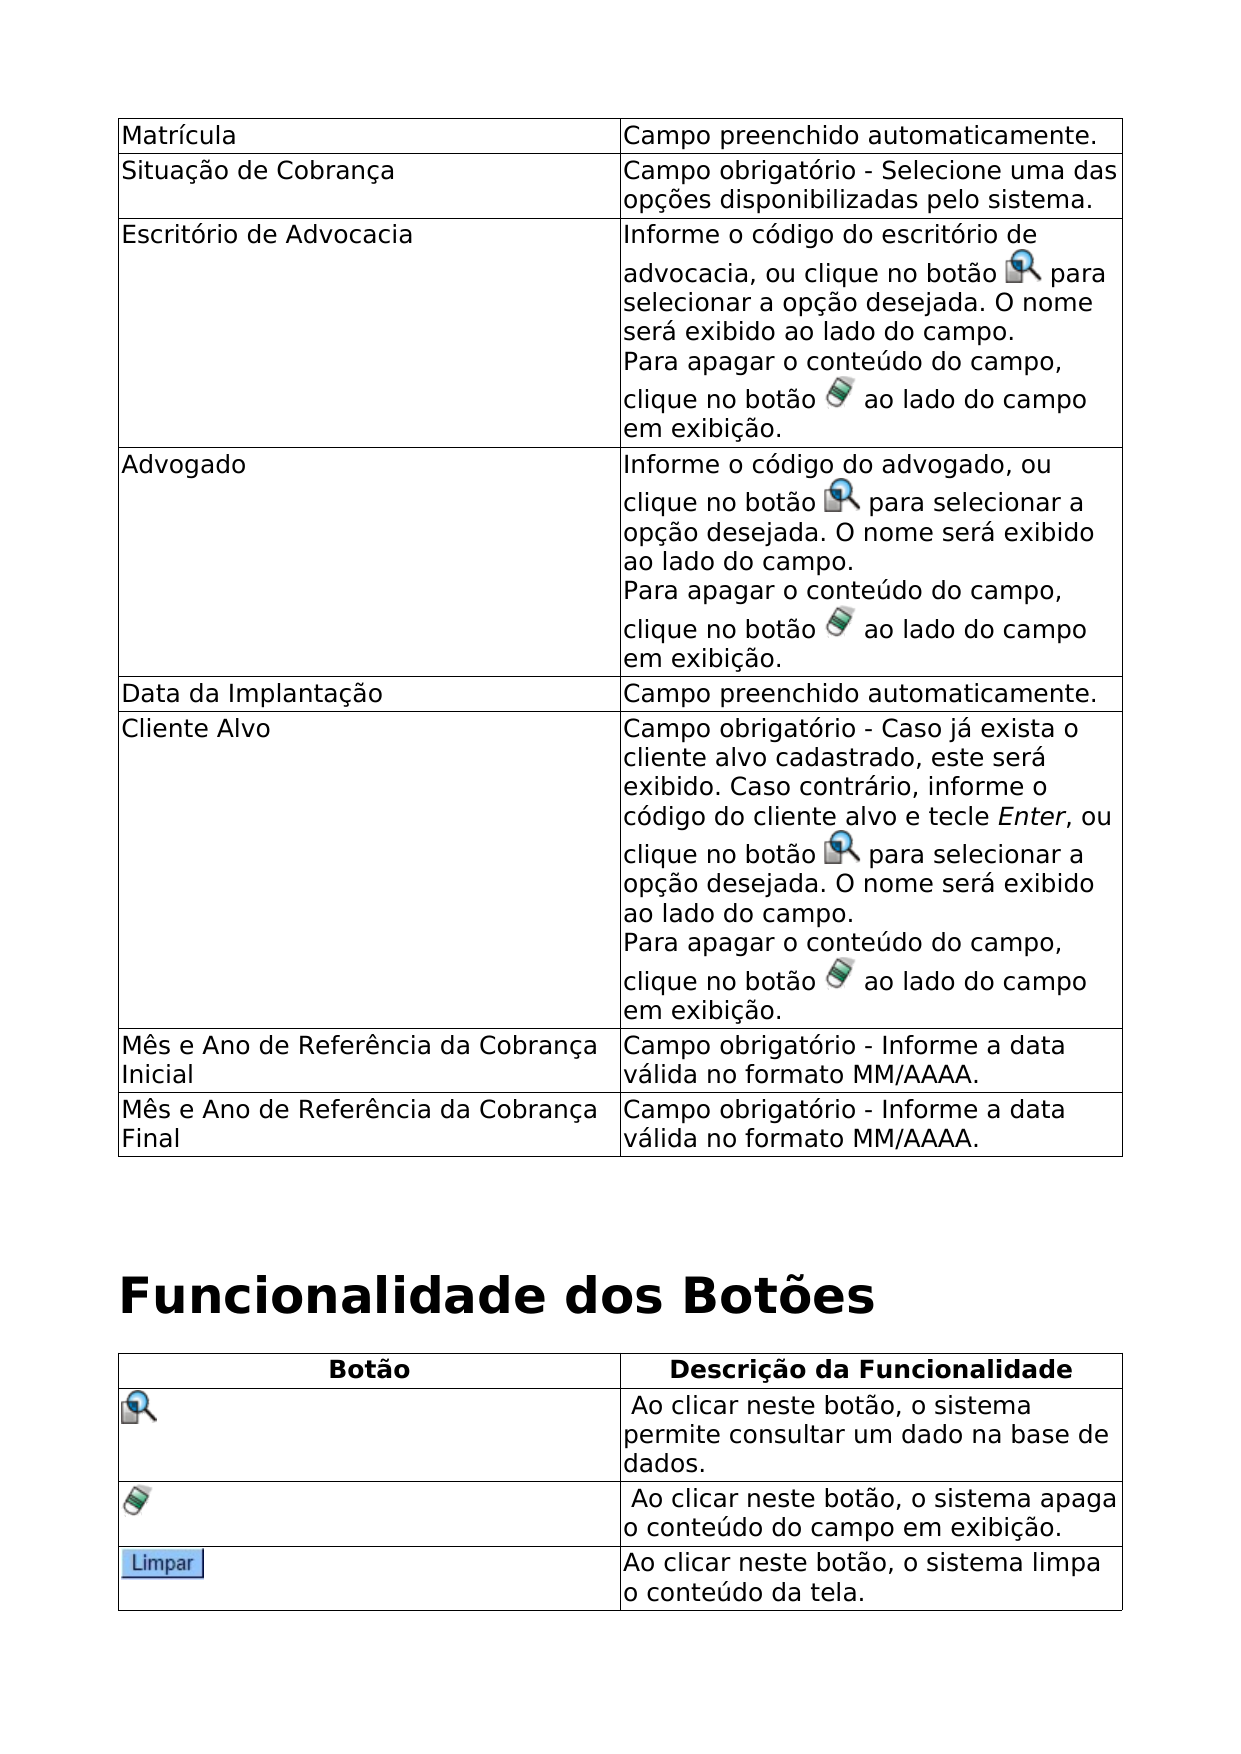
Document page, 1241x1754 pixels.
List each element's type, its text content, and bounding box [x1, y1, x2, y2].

table_cell Campo obrigatório - Caso já exista o cliente alvo cadastrado, este será exibido. Caso contrário, informe o código do cliente alvo e tecle Enter, ou clique no botão para selecionar a opção desejada. O nome será exibido ao lado do campo. Para apagar o conteúdo do campo, clique no botão ao lado do campo em exibição. [621, 712, 1122, 1028]
table_cell Mês e Ano de Referência da Cobrança Inicial [119, 1029, 620, 1092]
table_cell Campo obrigatório - Selecione uma das opções disponibilizadas pelo sistema. [621, 154, 1122, 217]
table_cell Campo obrigatório - Informe a data válida no formato MM/AAAA. [621, 1029, 1122, 1092]
table_cell Campo obrigatório - Informe a data válida no formato MM/AAAA. [621, 1093, 1122, 1156]
table_cell Matrícula [119, 119, 620, 153]
table_cell [119, 1547, 620, 1610]
picture [1005, 249, 1042, 283]
table_cell Ao clicar neste botão, o sistema permite consultar um dado na base de dados. [621, 1389, 1122, 1481]
table_cell [119, 1482, 620, 1546]
table_cell Ao clicar neste botão, o sistema limpa o conteúdo da tela. [621, 1547, 1122, 1610]
table_cell Campo preenchido automaticamente. [621, 119, 1122, 153]
table_cell [119, 1389, 620, 1481]
picture [824, 957, 856, 990]
table_header Botão [119, 1354, 620, 1388]
table_cell Advogado [119, 448, 620, 676]
table_cell Mês e Ano de Referência da Cobrança Final [119, 1093, 620, 1156]
picture [824, 830, 861, 864]
subtitle Funcionalidade dos Botões [118, 1267, 1122, 1325]
picture [121, 1548, 204, 1580]
picture [824, 376, 856, 409]
table_cell Campo preenchido automaticamente. [621, 677, 1122, 711]
table_cell Situação de Cobrança [119, 154, 620, 217]
table_cell Informe o código do advogado, ou clique no botão para selecionar a opção desejada. O nome será exibido ao lado do campo. Para apagar o conteúdo do campo, clique no botão ao lado do campo em exibição. [621, 448, 1122, 676]
table_cell Escritório de Advocacia [119, 219, 620, 447]
table_cell Informe o código do escritório de advocacia, ou clique no botão para selecionar a opção desejada. O nome será exibido ao lado do campo. Para apagar o conteúdo do campo, clique no botão ao lado do campo em exibição. [621, 219, 1122, 447]
picture [121, 1390, 157, 1424]
table_header Descrição da Funcionalidade [621, 1354, 1122, 1388]
picture [824, 478, 861, 512]
table_cell Ao clicar neste botão, o sistema apaga o conteúdo do campo em exibição. [621, 1482, 1122, 1546]
table_cell Data da Implantação [119, 677, 620, 711]
table_cell Cliente Alvo [119, 712, 620, 1028]
picture [121, 1484, 153, 1517]
picture [824, 605, 856, 638]
